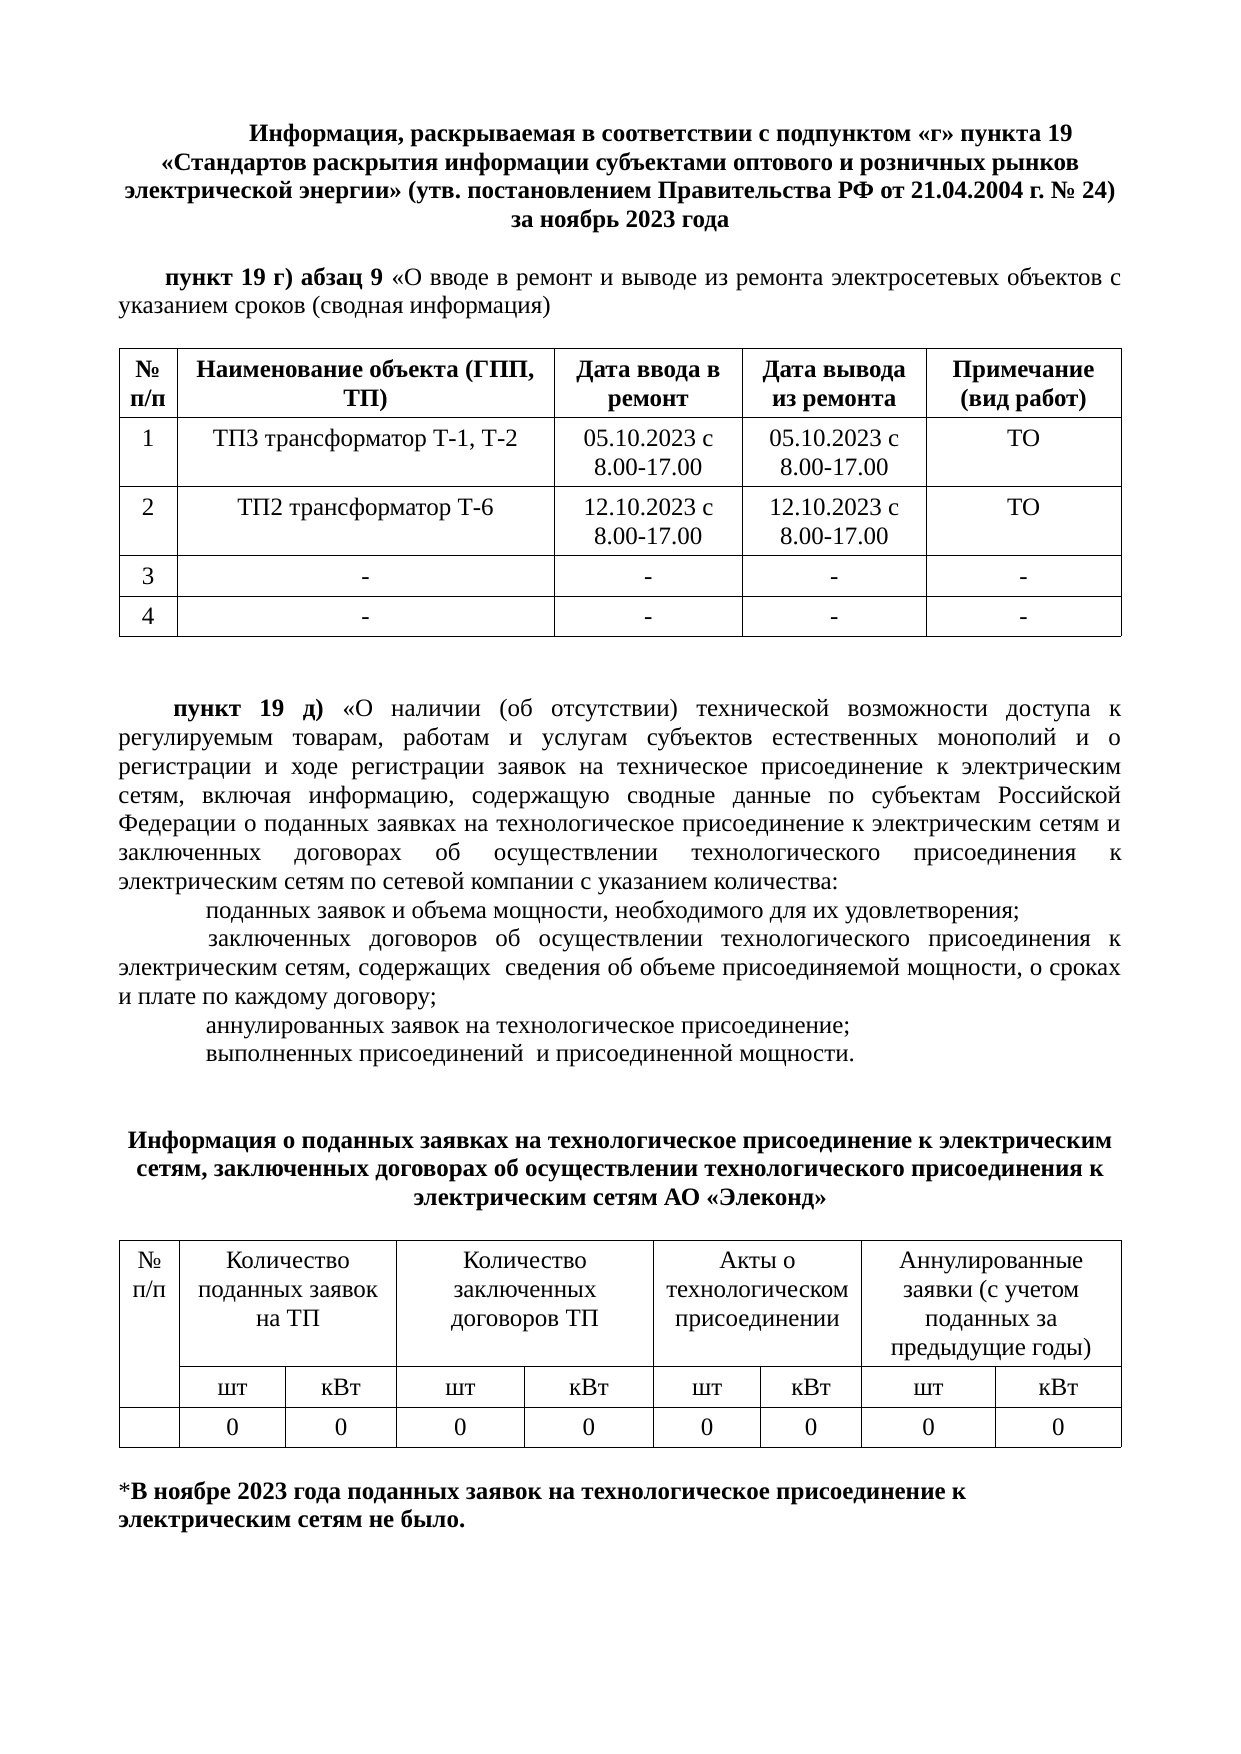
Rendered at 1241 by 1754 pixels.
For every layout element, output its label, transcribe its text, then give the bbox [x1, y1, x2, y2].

table_cell ТП3 трансформатор Т-1, Т-2 [178, 418, 554, 486]
table_cell 0 [397, 1408, 524, 1447]
table_cell кВт [286, 1367, 396, 1407]
text выполненных присоединений и присоединенной мощности. [118, 1038, 1122, 1067]
table_cell - [743, 556, 926, 596]
table_header Наименование объекта (ГПП, ТП) [178, 349, 554, 417]
table_cell 0 [761, 1408, 861, 1447]
table_cell шт [180, 1367, 285, 1407]
table_cell 0 [286, 1408, 396, 1447]
table_header Количество поданных заявок на ТП [180, 1241, 396, 1366]
text Информация, раскрываемая в соответствии с подпунктом «г» пункта 19 «Стандартов раскрытия информации субъектами оптового и розничных рынков электрической энергии» (утв. постановлением Правительства РФ от 21.04.2004 г. № 24) за ноябрь 2023 года [118, 118, 1122, 233]
table_header Дата вывода из ремонта [743, 349, 926, 417]
table_cell шт [654, 1367, 760, 1407]
table_cell 12.10.2023 с 8.00-17.00 [555, 487, 742, 555]
table_cell 0 [180, 1408, 285, 1447]
table_header Акты о технологическом присоединении [654, 1241, 861, 1366]
table_cell 0 [654, 1408, 760, 1447]
table_cell - [555, 597, 742, 636]
table_header Аннулированные заявки (с учетом поданных за предыдущие годы) [862, 1241, 1121, 1366]
table_cell 2 [120, 487, 177, 555]
table_cell 0 [996, 1408, 1121, 1447]
text поданных заявок и объема мощности, необходимого для их удовлетворения; [118, 895, 1122, 923]
table_header № п/п [120, 349, 177, 417]
table_cell ТО [927, 487, 1121, 555]
table_cell 0 [525, 1408, 653, 1447]
table_cell 05.10.2023 с 8.00-17.00 [555, 418, 742, 486]
table_cell кВт [996, 1367, 1121, 1407]
text пункт 19 г) абзац 9 «О вводе в ремонт и выводе из ремонта электросетевых объектов с указанием сроков (сводная информация) [118, 262, 1122, 319]
table_cell 05.10.2023 с 8.00-17.00 [743, 418, 926, 486]
table_cell 1 [120, 418, 177, 486]
text аннулированных заявок на технологическое присоединение; [118, 1010, 1122, 1038]
text пункт 19 д) «О наличии (об отсутствии) технической возможности доступа к регулируемым товарам, работам и услугам субъектов естественных монополий и о регистрации и ходе регистрации заявок на техническое присоединение к электрическим сетям, включая информацию, содержащую сводные данные по субъектам Российской Федерации о поданных заявках на технологическое присоединение к электрическим сетям и заключенных договорах об осуществлении технологического присоединения к электрическим сетям по сетевой компании с указанием количества: [118, 693, 1122, 895]
table_cell - [178, 556, 554, 596]
table_cell ТП2 трансформатор Т-6 [178, 487, 554, 555]
table_cell - [927, 597, 1121, 636]
table_header Количество заключенных договоров ТП [397, 1241, 653, 1366]
table_cell - [178, 597, 554, 636]
table_cell - [555, 556, 742, 596]
table_cell 4 [120, 597, 177, 636]
table_cell кВт [525, 1367, 653, 1407]
table_header Дата ввода в ремонт [555, 349, 742, 417]
table_cell 12.10.2023 с 8.00-17.00 [743, 487, 926, 555]
table_cell [120, 1408, 179, 1447]
table_header Примечание (вид работ) [927, 349, 1121, 417]
table_cell 3 [120, 556, 177, 596]
table_cell шт [862, 1367, 995, 1407]
table_cell шт [397, 1367, 524, 1407]
table_cell - [743, 597, 926, 636]
table_header № п/п [120, 1241, 179, 1407]
text заключенных договоров об осуществлении технологического присоединения к электрическим сетям, содержащих сведения об объеме присоединяемой мощности, о сроках и плате по каждому договору; [118, 923, 1122, 1010]
table_cell ТО [927, 418, 1121, 486]
text Информация о поданных заявках на технологическое присоединение к электрическим сетям, заключенных договорах об осуществлении технологического присоединения к электрическим сетям АО «Элеконд» [118, 1125, 1122, 1211]
table_cell 0 [862, 1408, 995, 1447]
text *В ноябре 2023 года поданных заявок на технологическое присоединение к электрическим сетям не было. [118, 1476, 1122, 1533]
table_cell - [927, 556, 1121, 596]
table_cell кВт [761, 1367, 861, 1407]
